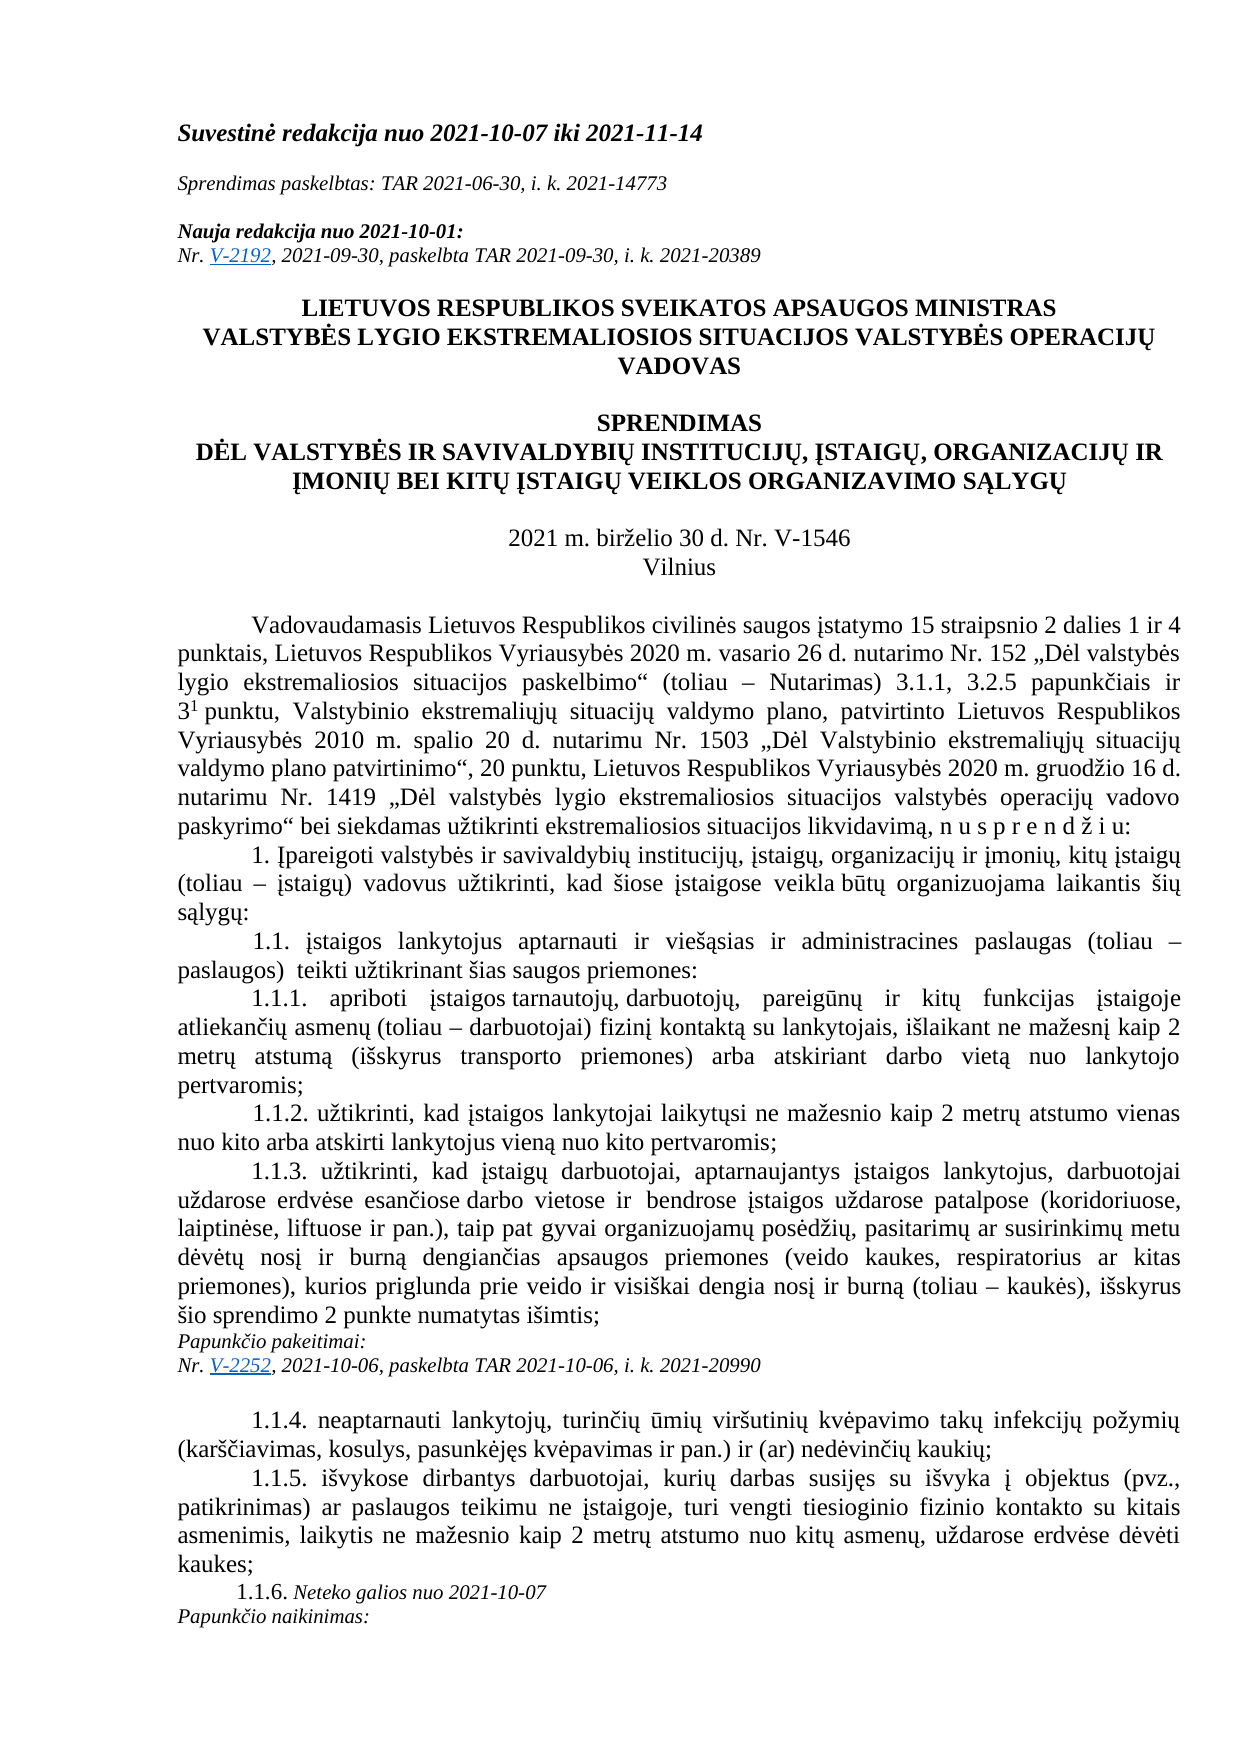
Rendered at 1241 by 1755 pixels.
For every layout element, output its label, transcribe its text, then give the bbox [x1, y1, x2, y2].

text Papunkčio pakeitimai: [177, 1328, 1181, 1353]
text Papunkčio naikinimas: [177, 1604, 1181, 1628]
text 1. Įpareigoti valstybės ir savivaldybių institucijų, įstaigų, organizacijų ir įmonių, kitų įstaigų (toliau – įstaigų) vadovus užtikrinti, kad šiose įstaigose veikla būtų organizuojama laikantis šių sąlygų: [177, 840, 1181, 926]
text 1.1.6. Neteko galios nuo 2021-10-07 [177, 1578, 1181, 1604]
text LIETUVOS RESPUBLIKOS SVEIKATOS APSAUGOS MINISTRAS [177, 293, 1181, 322]
text 1.1.4. neaptarnauti lankytojų, turinčių ūmių viršutinių kvėpavimo takų infekcijų požymių (karščiavimas, kosulys, pasunkėjęs kvėpavimas ir pan.) ir (ar) nedėvinčių kaukių; [177, 1405, 1181, 1463]
text Nauja redakcija nuo 2021-10-01: [177, 219, 1181, 243]
text 1.1.2. užtikrinti, kad įstaigos lankytojai laikytųsi ne mažesnio kaip 2 metrų atstumo vienas nuo kito arba atskirti lankytojus vieną nuo kito pertvaromis; [177, 1098, 1181, 1156]
text Nr. V-2192, 2021-09-30, paskelbta TAR 2021-09-30, i. k. 2021-20389 [177, 243, 1181, 267]
text 1.1.1. apriboti įstaigos tarnautojų, darbuotojų, pareigūnų ir kitų funkcijas įstaigoje atliekančių asmenų (toliau – darbuotojai) fizinį kontaktą su lankytojais, išlaikant ne mažesnį kaip 2 metrų atstumą (išskyrus transporto priemones) arba atskiriant darbo vietą nuo lankytojo pertvaromis; [177, 983, 1181, 1098]
text Vadovaudamasis Lietuvos Respublikos civilinės saugos įstatymo 15 straipsnio 2 dalies 1 ir 4 punktais, Lietuvos Respublikos Vyriausybės 2020 m. vasario 26 d. nutarimo Nr. 152 „Dėl valstybės lygio ekstremaliosios situacijos paskelbimo“ (toliau – Nutarimas) 3.1.1, 3.2.5 papunkčiais ir 31 punktu, Valstybinio ekstremaliųjų situacijų valdymo plano, patvirtinto Lietuvos Respublikos Vyriausybės 2010 m. spalio 20 d. nutarimu Nr. 1503 „Dėl Valstybinio ekstremaliųjų situacijų valdymo plano patvirtinimo“, 20 punktu, Lietuvos Respublikos Vyriausybės 2020 m. gruodžio 16 d. nutarimu Nr. 1419 „Dėl valstybės lygio ekstremaliosios situacijos valstybės operacijų vadovo paskyrimo“ bei siekdamas užtikrinti ekstremaliosios situacijos likvidavimą, n u s p r e n d ž i u: [177, 610, 1181, 840]
text 2021 m. birželio 30 d. Nr. V-1546 Vilnius [177, 523, 1181, 581]
text SPRENDIMAS [177, 408, 1181, 437]
text VALSTYBĖS LYGIO EKSTREMALIOSIOS SITUACIJOS VALSTYBĖS OPERACIJŲ VADOVAS [177, 322, 1181, 380]
text 1.1. įstaigos lankytojus aptarnauti ir viešąsias ir administracines paslaugas (toliau – paslaugos) teikti užtikrinant šias saugos priemones: [177, 926, 1181, 983]
text 1.1.5. išvykose dirbantys darbuotojai, kurių darbas susijęs su išvyka į objektus (pvz., patikrinimas) ar paslaugos teikimu ne įstaigoje, turi vengti tiesioginio fizinio kontakto su kitais asmenimis, laikytis ne mažesnio kaip 2 metrų atstumo nuo kitų asmenų, uždarose erdvėse dėvėti kaukes; [177, 1463, 1181, 1578]
text DĖL valstybės ir savivaldybių institucijų, įstaigų, ORGANIZACIJŲ IR ĮMONIŲ BEI kitų įstaigų VEIKLOS ORGANIZAVIMO SĄLYGŲ [177, 437, 1181, 495]
text Nr. V-2252, 2021-10-06, paskelbta TAR 2021-10-06, i. k. 2021-20990 [177, 1353, 1181, 1377]
text 1.1.3. užtikrinti, kad įstaigų darbuotojai, aptarnaujantys įstaigos lankytojus, darbuotojai uždarose erdvėse esančiose darbo vietose ir bendrose įstaigos uždarose patalpose (koridoriuose, laiptinėse, liftuose ir pan.), taip pat gyvai organizuojamų posėdžių, pasitarimų ar susirinkimų metu dėvėtų nosį ir burną dengiančias apsaugos priemones (veido kaukes, respiratorius ar kitas priemones), kurios priglunda prie veido ir visiškai dengia nosį ir burną (toliau – kaukės), išskyrus šio sprendimo 2 punkte numatytas išimtis; [177, 1156, 1181, 1328]
text Suvestinė redakcija nuo 2021-10-07 iki 2021-11-14 [177, 118, 1181, 147]
text Sprendimas paskelbtas: TAR 2021-06-30, i. k. 2021-14773 [177, 171, 1181, 195]
